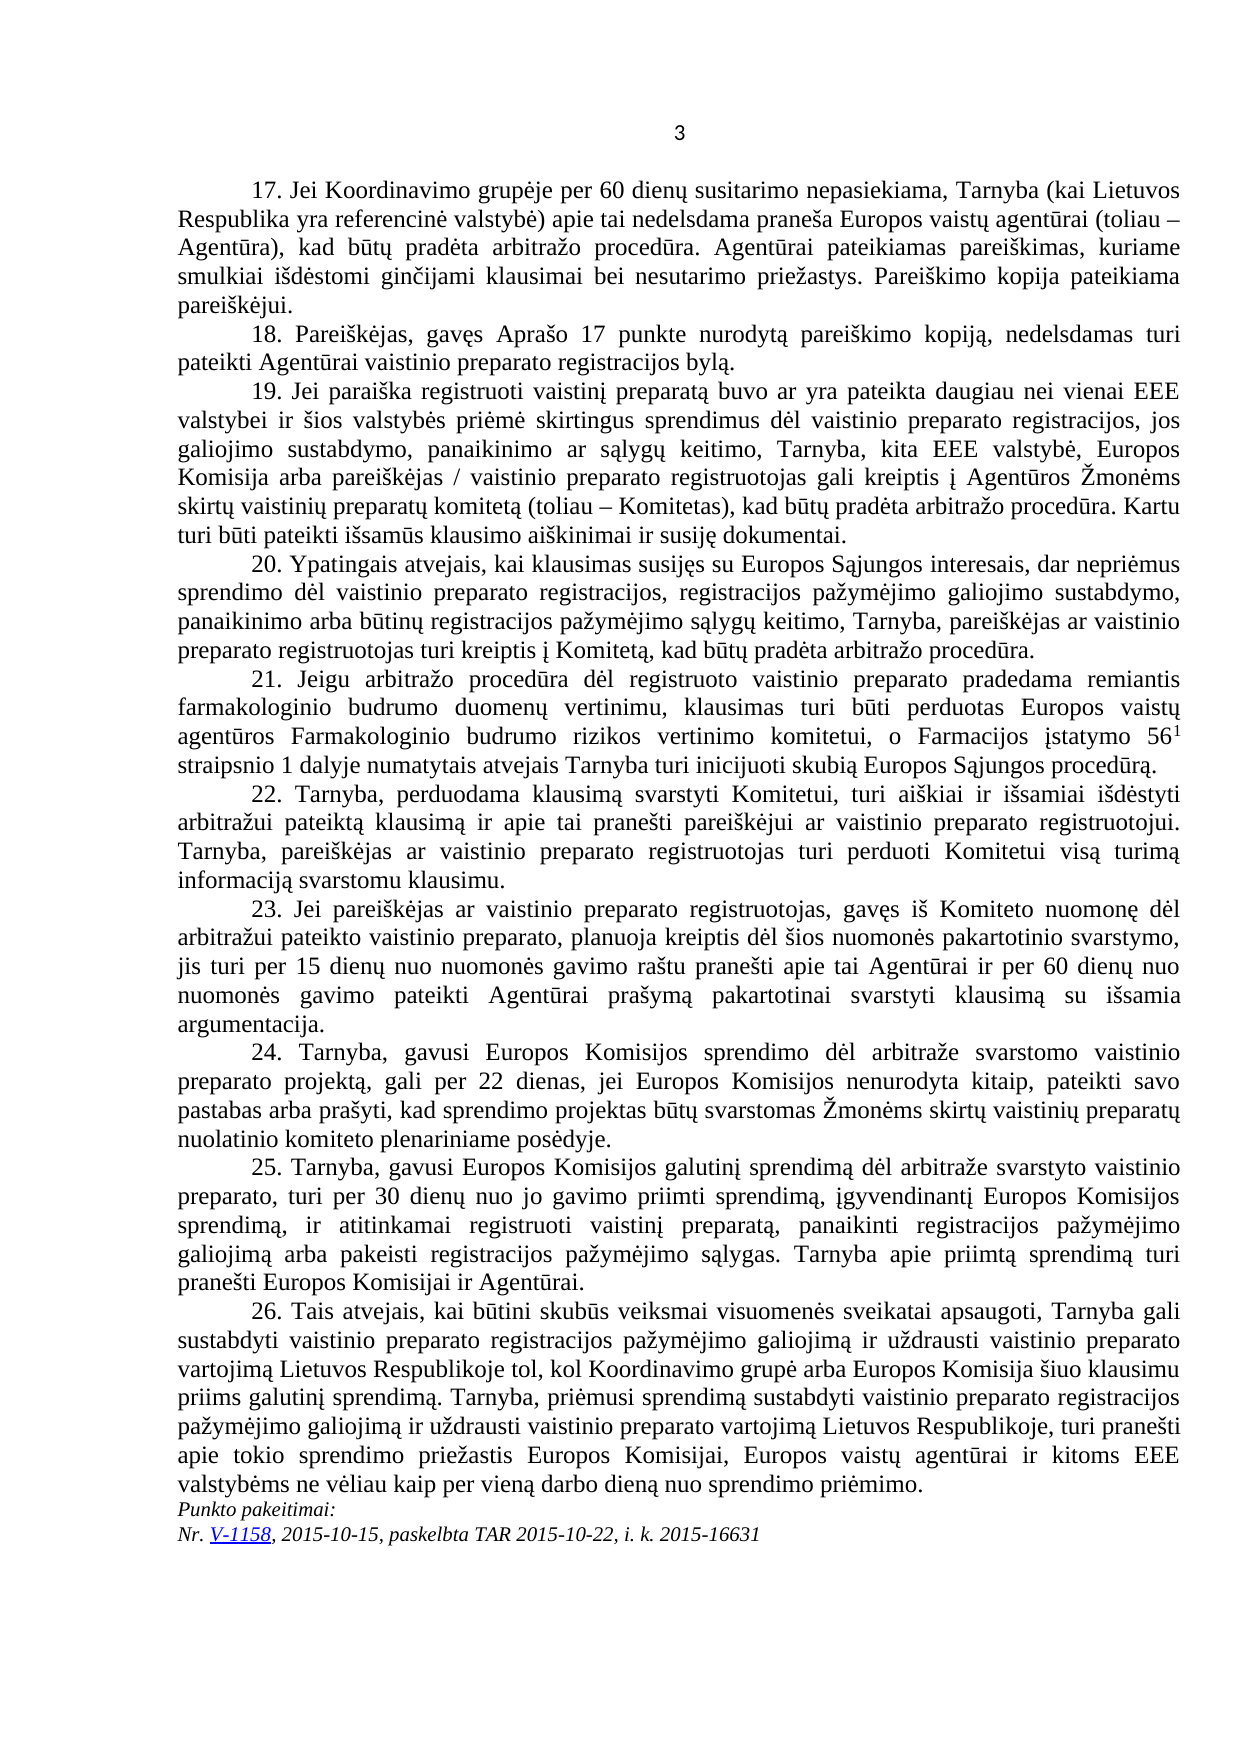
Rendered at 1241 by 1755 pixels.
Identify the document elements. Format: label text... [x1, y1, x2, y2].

text 17. Jei Koordinavimo grupėje per 60 dienų susitarimo nepasiekiama, Tarnyba (kai Lietuvos Respublika yra referencinė valstybė) apie tai nedelsdama praneša Europos vaistų agentūrai (toliau – Agentūra), kad būtų pradėta arbitražo procedūra. Agentūrai pateikiamas pareiškimas, kuriame smulkiai išdėstomi ginčijami klausimai bei nesutarimo priežastys. Pareiškimo kopija pateikiama pareiškėjui. [177, 175, 1181, 319]
text 20. Ypatingais atvejais, kai klausimas susijęs su Europos Sąjungos interesais, dar nepriėmus sprendimo dėl vaistinio preparato registracijos, registracijos pažymėjimo galiojimo sustabdymo, panaikinimo arba būtinų registracijos pažymėjimo sąlygų keitimo, Tarnyba, pareiškėjas ar vaistinio preparato registruotojas turi kreiptis į Komitetą, kad būtų pradėta arbitražo procedūra. [177, 549, 1181, 664]
text 22. Tarnyba, perduodama klausimą svarstyti Komitetui, turi aiškiai ir išsamiai išdėstyti arbitražui pateiktą klausimą ir apie tai pranešti pareiškėjui ar vaistinio preparato registruotojui. Tarnyba, pareiškėjas ar vaistinio preparato registruotojas turi perduoti Komitetui visą turimą informaciją svarstomu klausimu. [177, 779, 1181, 894]
text 26. Tais atvejais, kai būtini skubūs veiksmai visuomenės sveikatai apsaugoti, Tarnyba gali sustabdyti vaistinio preparato registracijos pažymėjimo galiojimą ir uždrausti vaistinio preparato vartojimą Lietuvos Respublikoje tol, kol Koordinavimo grupė arba Europos Komisija šiuo klausimu [177, 1296, 1181, 1382]
text Punkto pakeitimai: [177, 1497, 1181, 1521]
text 24. Tarnyba, gavusi Europos Komisijos sprendimo dėl arbitraže svarstomo vaistinio preparato projektą, gali per 22 dienas, jei Europos Komisijos nenurodyta kitaip, pateikti savo pastabas arba prašyti, kad sprendimo projektas būtų svarstomas Žmonėms skirtų vaistinių preparatų nuolatinio komiteto plenariniame posėdyje. [177, 1037, 1181, 1152]
text 23. Jei pareiškėjas ar vaistinio preparato registruotojas, gavęs iš Komiteto nuomonę dėl arbitražui pateikto vaistinio preparato, planuoja kreiptis dėl šios nuomonės pakartotinio svarstymo, jis turi per 15 dienų nuo nuomonės gavimo raštu pranešti apie tai Agentūrai ir per 60 dienų nuo nuomonės gavimo pateikti Agentūrai prašymą pakartotinai svarstyti klausimą su išsamia argumentacija. [177, 894, 1181, 1037]
text 19. Jei paraiška registruoti vaistinį preparatą buvo ar yra pateikta daugiau nei vienai EEE valstybei ir šios valstybės priėmė skirtingus sprendimus dėl vaistinio preparato registracijos, jos galiojimo sustabdymo, panaikinimo ar sąlygų keitimo, Tarnyba, kita EEE valstybė, Europos Komisija arba pareiškėjas / vaistinio preparato registruotojas gali kreiptis į Agentūros Žmonėms skirtų vaistinių preparatų komitetą (toliau – Komitetas), kad būtų pradėta arbitražo procedūra. Kartu turi būti pateikti išsamūs klausimo aiškinimai ir susiję dokumentai. [177, 376, 1181, 549]
text 18. Pareiškėjas, gavęs Aprašo 17 punkte nurodytą pareiškimo kopiją, nedelsdamas turi pateikti Agentūrai vaistinio preparato registracijos bylą. [177, 319, 1181, 376]
text priims galutinį sprendimą. Tarnyba, priėmusi sprendimą sustabdyti vaistinio preparato registracijos pažymėjimo galiojimą ir uždrausti vaistinio preparato vartojimą Lietuvos Respublikoje, turi pranešti apie tokio sprendimo priežastis Europos Komisijai, Europos vaistų agentūrai ir kitoms EEE valstybėms ne vėliau kaip per vieną darbo dieną nuo sprendimo priėmimo. [177, 1382, 1181, 1497]
text 25. Tarnyba, gavusi Europos Komisijos galutinį sprendimą dėl arbitraže svarstyto vaistinio preparato, turi per 30 dienų nuo jo gavimo priimti sprendimą, įgyvendinantį Europos Komisijos sprendimą, ir atitinkamai registruoti vaistinį preparatą, panaikinti registracijos pažymėjimo galiojimą arba pakeisti registracijos pažymėjimo sąlygas. Tarnyba apie priimtą sprendimą turi pranešti Europos Komisijai ir Agentūrai. [177, 1152, 1181, 1296]
text Nr. V-1158, 2015-10-15, paskelbta TAR 2015-10-22, i. k. 2015-16631 [177, 1521, 1181, 1546]
text 21. Jeigu arbitražo procedūra dėl registruoto vaistinio preparato pradedama remiantis farmakologinio budrumo duomenų vertinimu, klausimas turi būti perduotas Europos vaistų agentūros Farmakologinio budrumo rizikos vertinimo komitetui, o Farmacijos įstatymo 561 straipsnio 1 dalyje numatytais atvejais Tarnyba turi inicijuoti skubią Europos Sąjungos procedūrą. [177, 664, 1181, 779]
